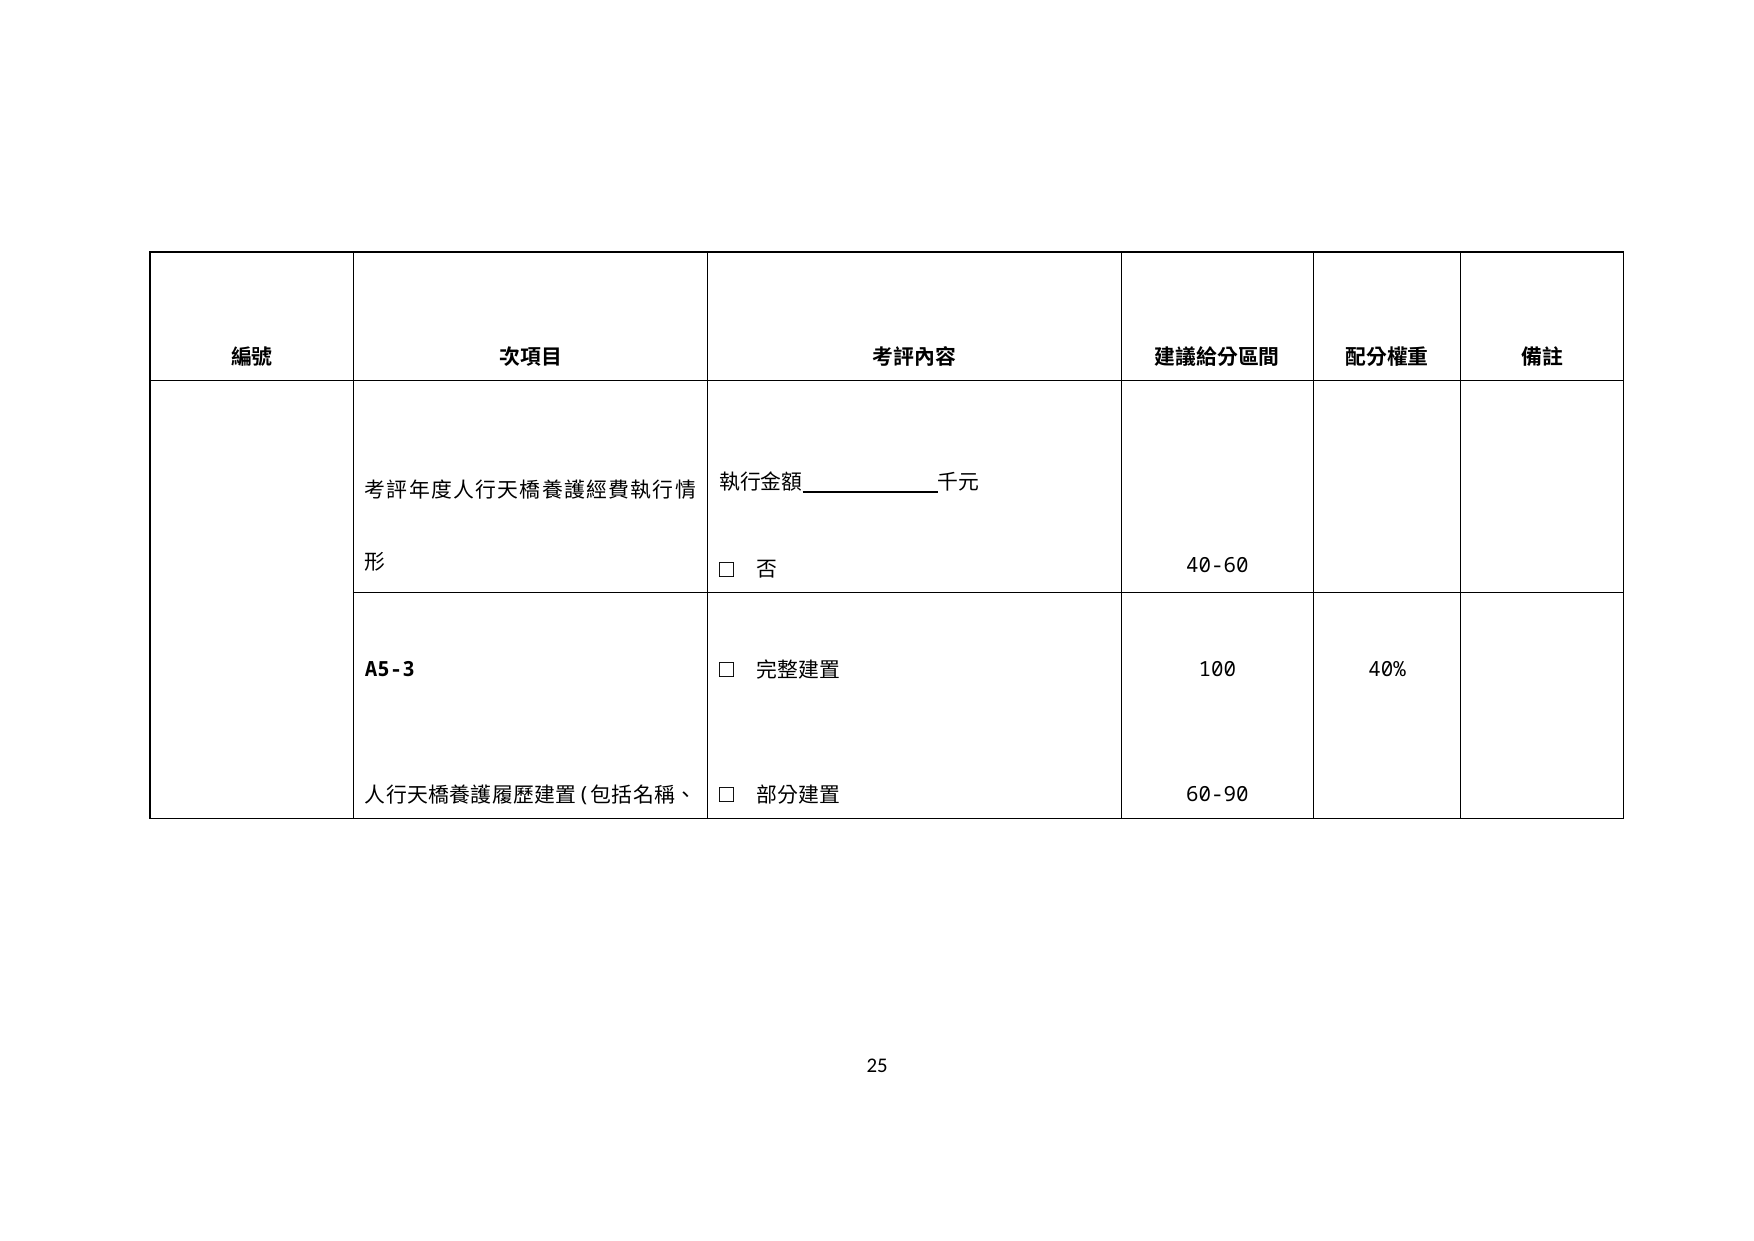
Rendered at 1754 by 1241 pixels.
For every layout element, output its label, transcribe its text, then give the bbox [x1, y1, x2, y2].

table_cell 40-60 [1122, 381, 1313, 592]
table_cell [1314, 381, 1460, 592]
table_cell 40% [1314, 593, 1460, 817]
table_cell 是 執行金額 千元 否 [708, 381, 1121, 592]
table_header 備註 [1461, 253, 1623, 380]
table_cell A5-3 人行天橋養護履歷建置(包括名稱、 [354, 593, 707, 817]
table_header 次項目 [354, 253, 707, 380]
table_cell 完整建置 部分建置 未建置 [708, 593, 1121, 817]
table_header 編號 [151, 253, 353, 380]
table_cell [1461, 593, 1623, 817]
table_cell [1461, 381, 1623, 592]
table_header 配分權重 [1314, 253, 1460, 380]
table_cell 考評年度人行天橋養護經費執行情形 [354, 381, 707, 592]
table_cell [151, 381, 353, 817]
table_header 考評內容 [708, 253, 1121, 380]
table_cell 100 60-90 [1122, 593, 1313, 817]
table_header 建議給分區間 [1122, 253, 1313, 380]
